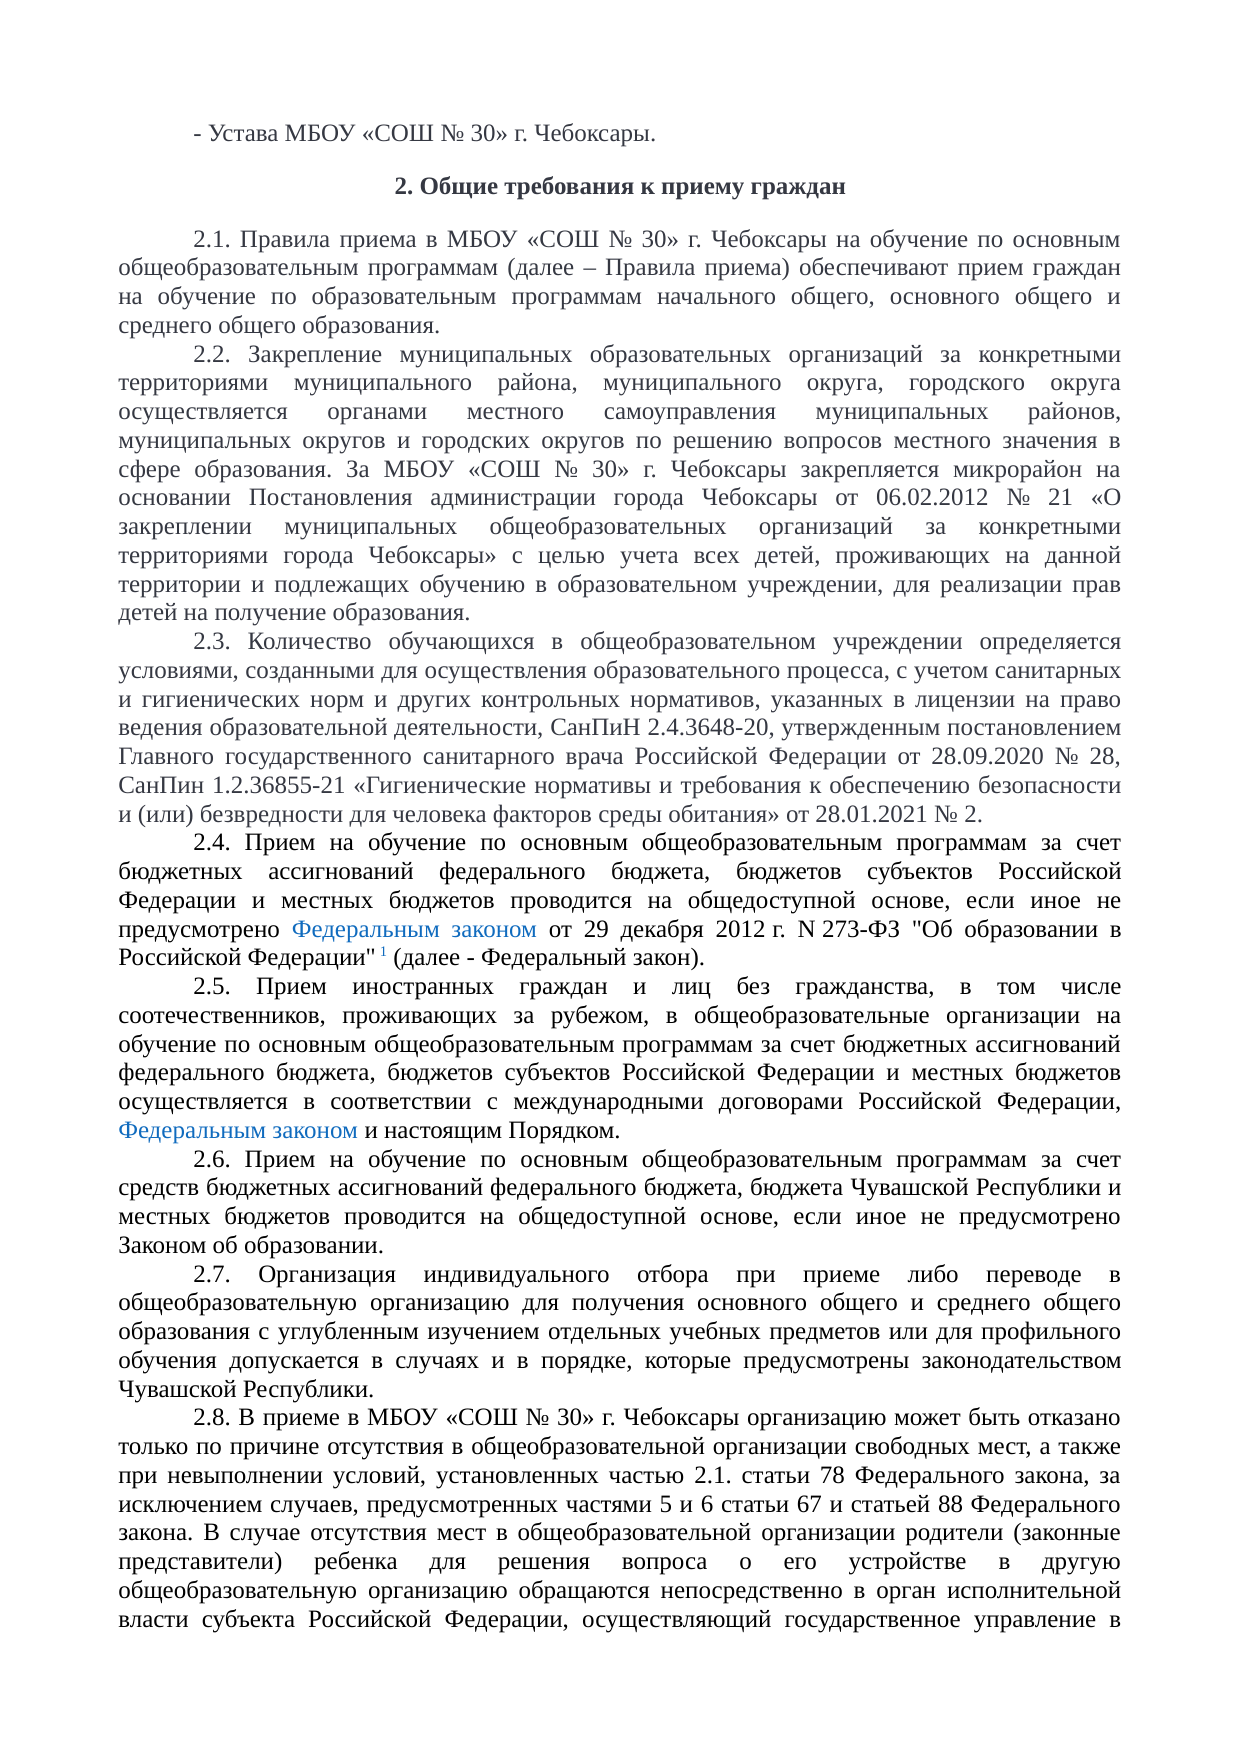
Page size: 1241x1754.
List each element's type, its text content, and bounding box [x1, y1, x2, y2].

text 2.4. Прием на обучение по основным общеобразовательным программам за счет бюджетных ассигнований федерального бюджета, бюджетов субъектов Российской Федерации и местных бюджетов проводится на общедоступной основе, если иное не предусмотрено Федеральным законом от 29 декабря 2012 г. N 273-ФЗ "Об образовании в Российской Федерации" 1 (далее - Федеральный закон). [118, 827, 1122, 971]
text - Устава МБОУ «СОШ № 30» г. Чебоксары. [118, 118, 1122, 147]
text 2.5. Прием иностранных граждан и лиц без гражданства, в том числе соотечественников, проживающих за рубежом, в общеобразовательные организации на обучение по основным общеобразовательным программам за счет бюджетных ассигнований федерального бюджета, бюджетов субъектов Российской Федерации и местных бюджетов осуществляется в соответствии с международными договорами Российской Федерации, Федеральным законом и настоящим Порядком. [118, 971, 1122, 1144]
text 2.6. Прием на обучение по основным общеобразовательным программам за счет средств бюджетных ассигнований федерального бюджета, бюджета Чувашской Республики и местных бюджетов проводится на общедоступной основе, если иное не предусмотрено Законом об образовании. [118, 1144, 1122, 1259]
text 2. Общие требования к приему граждан [118, 171, 1122, 200]
text 2.1. Правила приема в МБОУ «СОШ № 30» г. Чебоксары на обучение по основным общеобразовательным программам (далее – Правила приема) обеспечивают прием граждан на обучение по образовательным программам начального общего, основного общего и среднего общего образования. [118, 224, 1122, 339]
text 2.3. Количество обучающихся в общеобразовательном учреждении определяется условиями, созданными для осуществления образовательного процесса, с учетом санитарных и гигиенических норм и других контрольных нормативов, указанных в лицензии на право ведения образовательной деятельности, СанПиН 2.4.3648-20, утвержденным постановлением Главного государственного санитарного врача Российской Федерации от 28.09.2020 № 28, СанПин 1.2.36855-21 «Гигиенические нормативы и требования к обеспечению безопасности и (или) безвредности для человека факторов среды обитания» от 28.01.2021 № 2. [118, 626, 1122, 827]
text 2.8. В приеме в МБОУ «СОШ № 30» г. Чебоксары организацию может быть отказано только по причине отсутствия в общеобразовательной организации свободных мест, а также при невыполнении условий, установленных частью 2.1. статьи 78 Федерального закона, за исключением случаев, предусмотренных частями 5 и 6 статьи 67 и статьей 88 Федерального закона. В случае отсутствия мест в общеобразовательной организации родители (законные представители) ребенка для решения вопроса о его устройстве в другую общеобразовательную организацию обращаются непосредственно в орган исполнительной власти субъекта Российской Федерации, осуществляющий государственное управление в [118, 1402, 1122, 1632]
text 2.2. Закрепление муниципальных образовательных организаций за конкретными территориями муниципального района, муниципального округа, городского округа осуществляется органами местного самоуправления муниципальных районов, муниципальных округов и городских округов по решению вопросов местного значения в сфере образования. За МБОУ «СОШ № 30» г. Чебоксары закрепляется микрорайон на основании Постановления администрации города Чебоксары от 06.02.2012 № 21 «О закреплении муниципальных общеобразовательных организаций за конкретными территориями города Чебоксары» с целью учета всех детей, проживающих на данной территории и подлежащих обучению в образовательном учреждении, для реализации прав детей на получение образования. [118, 339, 1122, 626]
text 2.7. Организация индивидуального отбора при приеме либо переводе в общеобразовательную организацию для получения основного общего и среднего общего образования с углубленным изучением отдельных учебных предметов или для профильного обучения допускается в случаях и в порядке, которые предусмотрены законодательством Чувашской Республики. [118, 1259, 1122, 1402]
